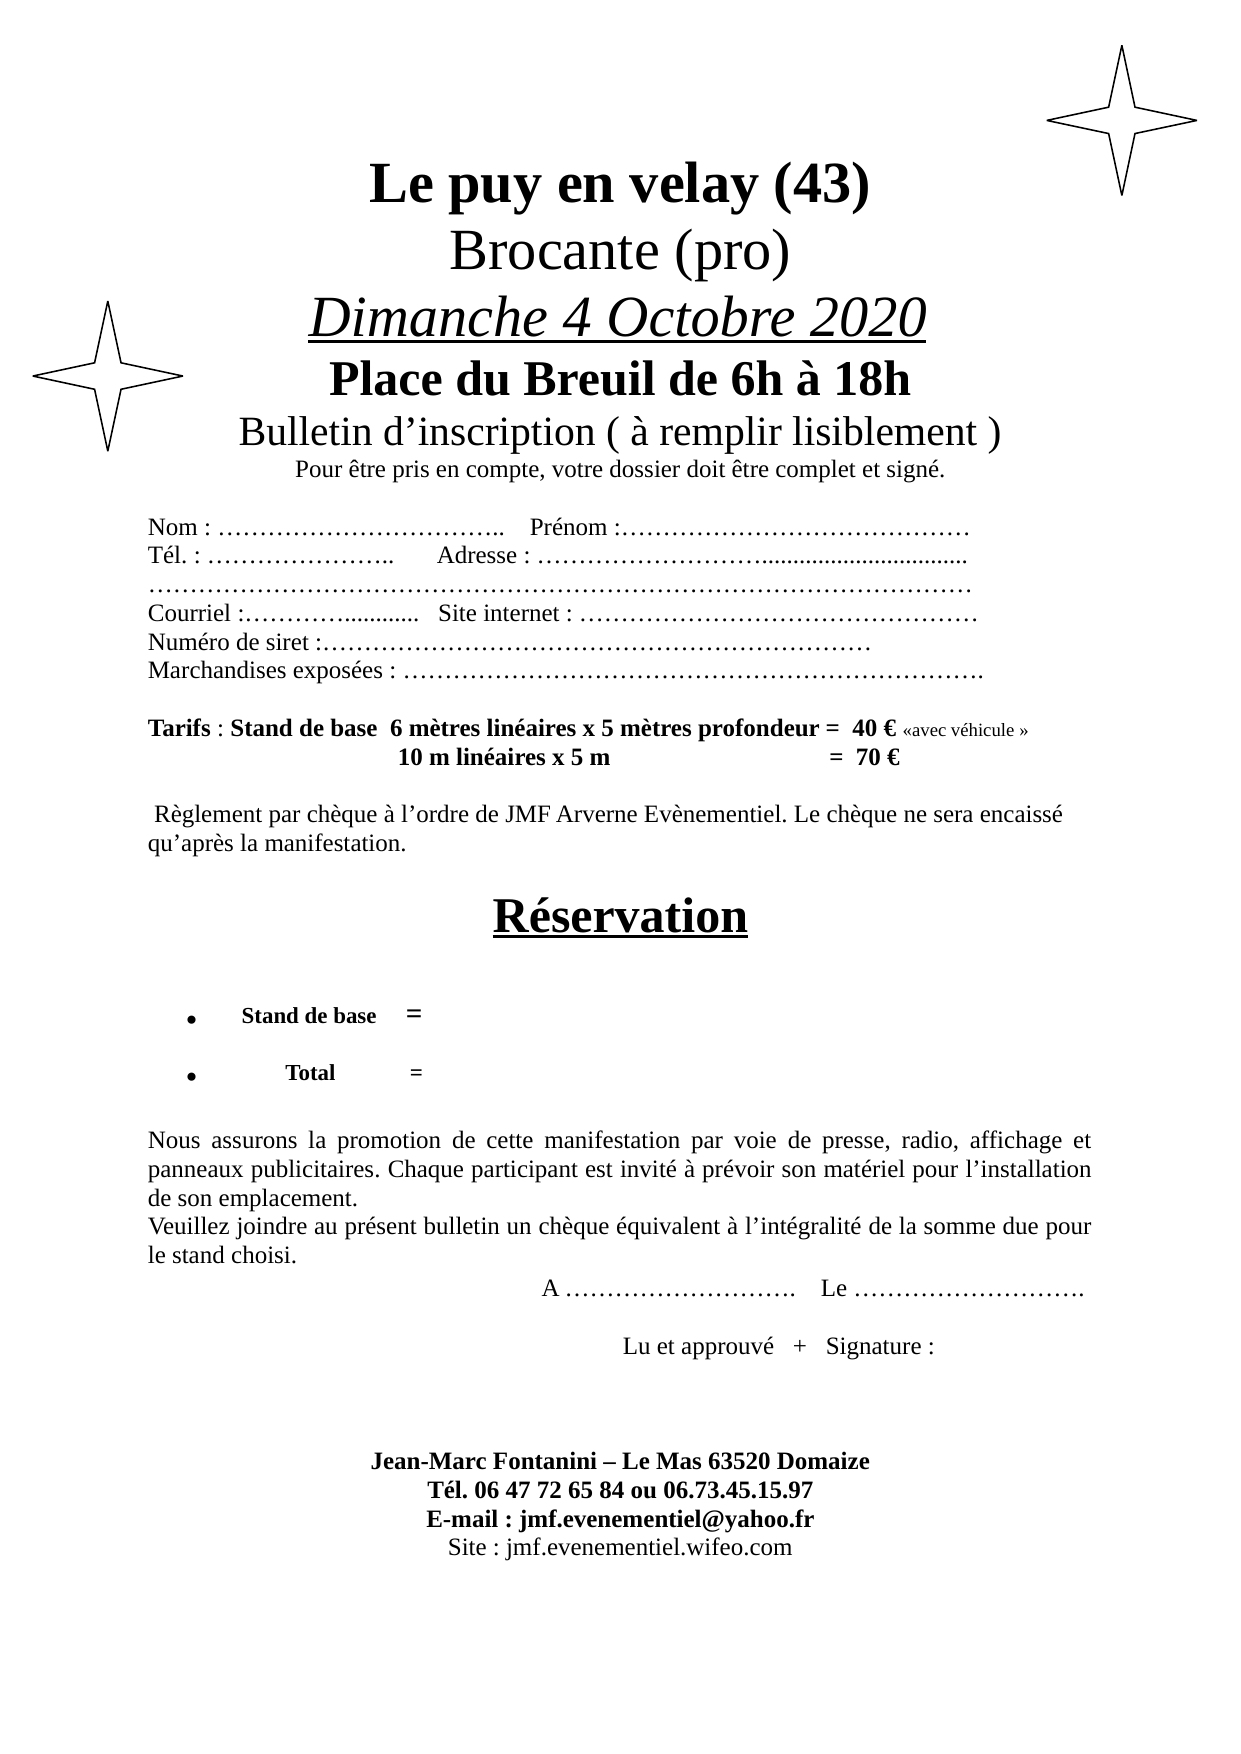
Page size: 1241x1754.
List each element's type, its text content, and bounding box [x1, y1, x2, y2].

text A ………………………. Le ………………………. [148, 1269, 1093, 1302]
text Règlement par chèque à l’ordre de JMF Arverne Evènementiel. Le chèque ne sera encaissé qu’après la manifestation. [148, 799, 1093, 857]
text Site : jmf.evenementiel.wifeo.com [148, 1532, 1093, 1561]
text Tél. 06 47 72 65 84 ou 06.73.45.15.97 [148, 1475, 1093, 1504]
text Tarifs : Stand de base 6 mètres linéaires x 5 mètres profondeur = 40 € «avec véhicule » [148, 713, 1093, 742]
text Numéro de siret :………………………………………………………… [148, 627, 1093, 656]
text 10 m linéaires x 5 m = 70 € [148, 742, 1093, 771]
text Dimanche 4 Octobre 2020 [148, 282, 1093, 349]
text Veuillez joindre au présent bulletin un chèque équivalent à l’intégralité de la somme due pour le stand choisi. [148, 1211, 1093, 1269]
text Nom : …………………………….. Prénom :…………………………………… [148, 512, 1093, 541]
text . Total = [185, 1034, 1093, 1092]
text Marchandises exposées : ……………………………………………………………. [148, 656, 1093, 684]
text Nous assurons la promotion de cette manifestation par voie de presse, radio, affichage et panneaux publicitaires. Chaque participant est invité à prévoir son matériel pour l’installation de son emplacement. [148, 1125, 1093, 1211]
text E-mail : jmf.evenementiel@yahoo.fr [148, 1504, 1093, 1532]
text Tél. : ………………….. Adresse : ………………………................................. [148, 541, 1093, 569]
text ……………………………………………………………………………………… [148, 569, 1093, 598]
text Courriel :…………............ Site internet : ………………………………………… [148, 598, 1093, 627]
text Pour être pris en compte, votre dossier doit être complet et signé. [148, 454, 1093, 483]
text Bulletin d’inscription ( à remplir lisiblement ) [148, 406, 1093, 454]
text Réservation [148, 886, 1093, 943]
text Brocante (pro) [148, 215, 1093, 282]
text Lu et approuvé + Signature : [148, 1331, 1093, 1360]
text Jean-Marc Fontanini – Le Mas 63520 Domaize [148, 1446, 1093, 1475]
text Le puy en velay (43) [148, 148, 1093, 215]
text Place du Breuil de 6h à 18h [148, 349, 1093, 406]
text . Stand de base = [185, 977, 1093, 1034]
